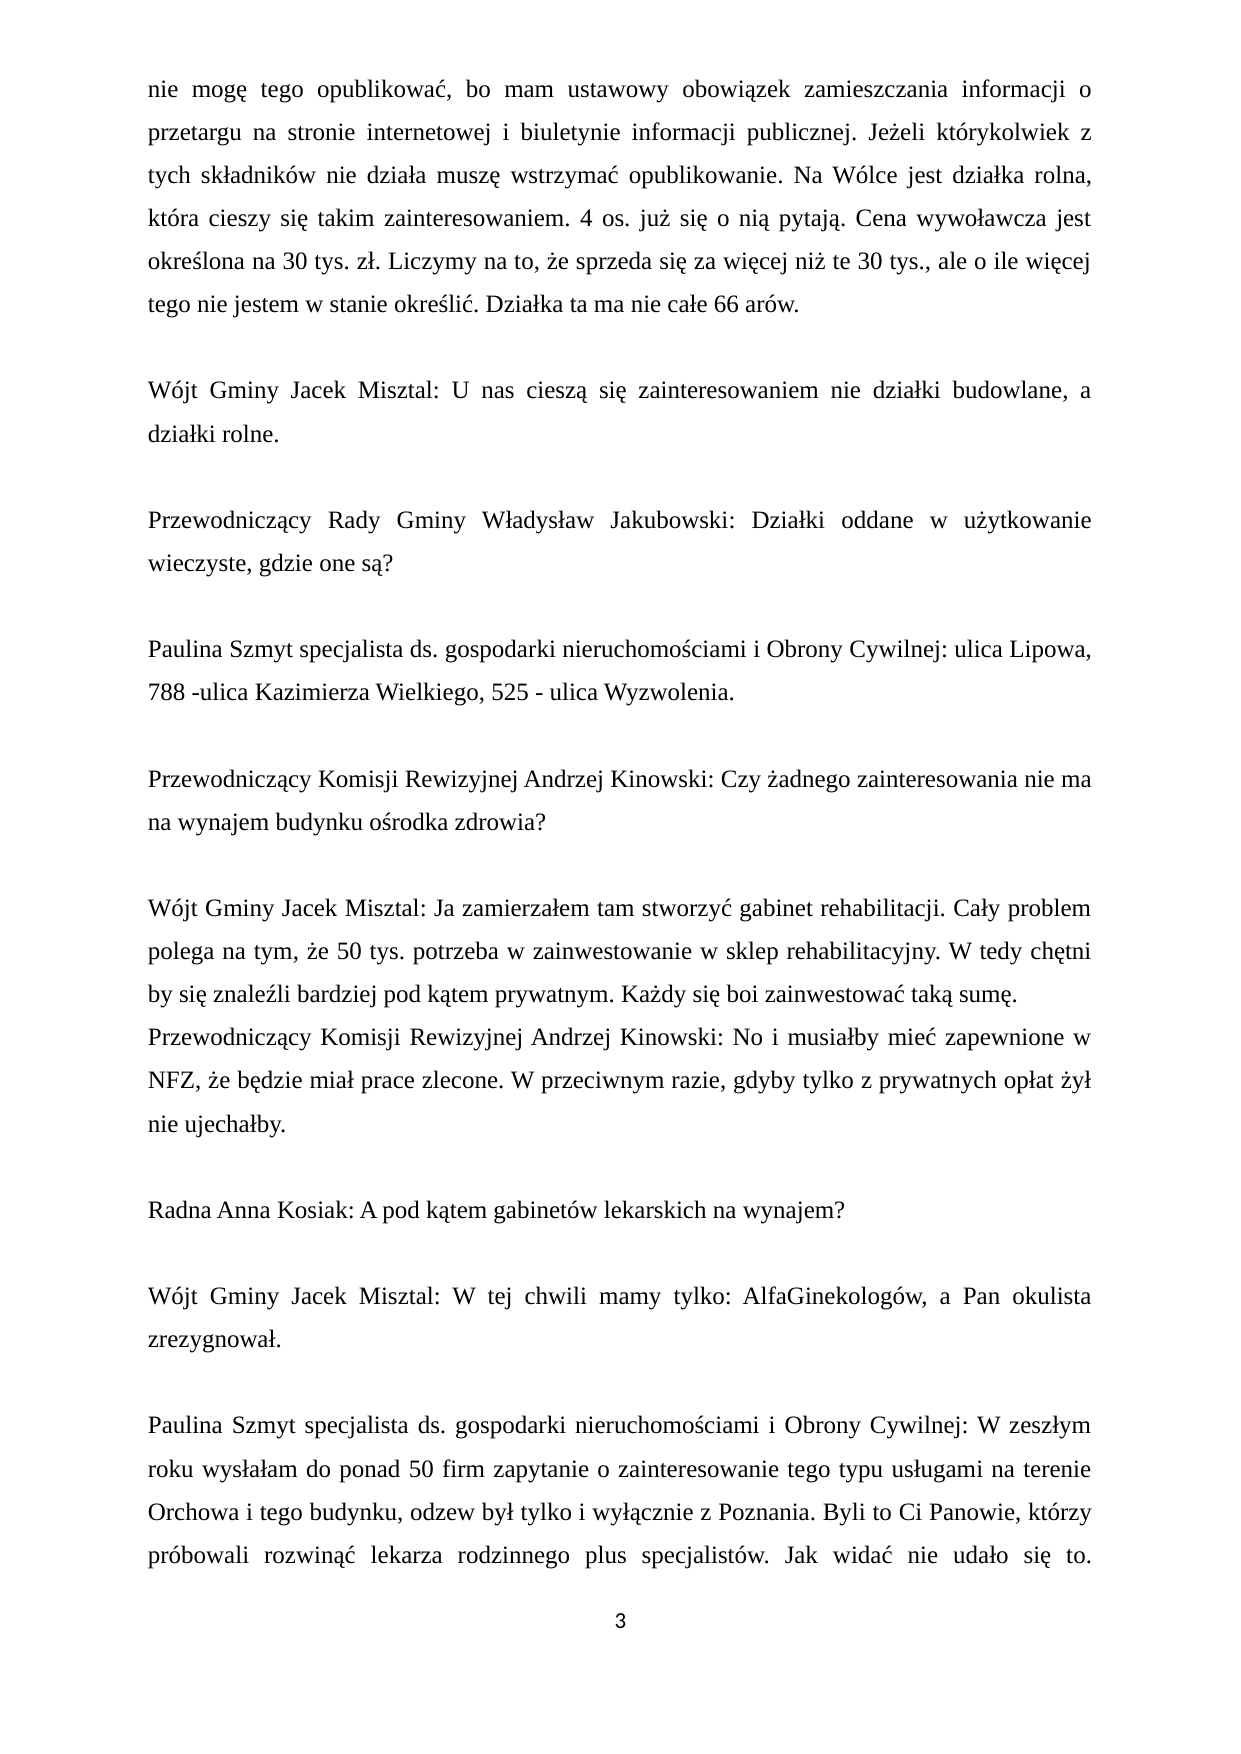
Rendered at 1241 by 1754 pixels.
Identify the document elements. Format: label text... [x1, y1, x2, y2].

text Przewodniczący Komisji Rewizyjnej Andrzej Kinowski: No i musiałby mieć zapewnione w NFZ, że będzie miał prace zlecone. W przeciwnym razie, gdyby tylko z prywatnych opłat żył nie ujechałby. [148, 1022, 1093, 1137]
text Przewodniczący Rady Gminy Władysław Jakubowski: Działki oddane w użytkowanie wieczyste, gdzie one są? [148, 505, 1093, 577]
text Wójt Gminy Jacek Misztal: Ja zamierzałem tam stworzyć gabinet rehabilitacji. Cały problem polega na tym, że 50 tys. potrzeba w zainwestowanie w sklep rehabilitacyjny. W tedy chętni by się znaleźli bardziej pod kątem prywatnym. Każdy się boi zainwestować taką sumę. [148, 893, 1093, 1008]
text Paulina Szmyt specjalista ds. gospodarki nieruchomościami i Obrony Cywilnej: ulica Lipowa, 788 -ulica Kazimierza Wielkiego, 525 - ulica Wyzwolenia. [148, 634, 1093, 706]
text Radna Anna Kosiak: A pod kątem gabinetów lekarskich na wynajem? [148, 1195, 1093, 1224]
text nie mogę tego opublikować, bo mam ustawowy obowiązek zamieszczania informacji o przetargu na stronie internetowej i biuletynie informacji publicznej. Jeżeli którykolwiek z tych składników nie działa muszę wstrzymać opublikowanie. Na Wólce jest działka rolna, która cieszy się takim zainteresowaniem. 4 os. już się o nią pytają. Cena wywoławcza jest określona na 30 tys. zł. Liczymy na to, że sprzeda się za więcej niż te 30 tys., ale o ile więcej tego nie jestem w stanie określić. Działka ta ma nie całe 66 arów. [148, 74, 1093, 318]
text Wójt Gminy Jacek Misztal: U nas cieszą się zainteresowaniem nie działki budowlane, a działki rolne. [148, 376, 1093, 447]
text Paulina Szmyt specjalista ds. gospodarki nieruchomościami i Obrony Cywilnej: W zeszłym roku wysłałam do ponad 50 firm zapytanie o zainteresowanie tego typu usługami na terenie Orchowa i tego budynku, odzew był tylko i wyłącznie z Poznania. Byli to Ci Panowie, którzy próbowali rozwinąć lekarza rodzinnego plus specjalistów. Jak widać nie udało się to. [148, 1411, 1093, 1569]
text Przewodniczący Komisji Rewizyjnej Andrzej Kinowski: Czy żadnego zainteresowania nie ma na wynajem budynku ośrodka zdrowia? [148, 764, 1093, 836]
text Wójt Gminy Jacek Misztal: W tej chwili mamy tylko: AlfaGinekologów, a Pan okulista zrezygnował. [148, 1281, 1093, 1353]
